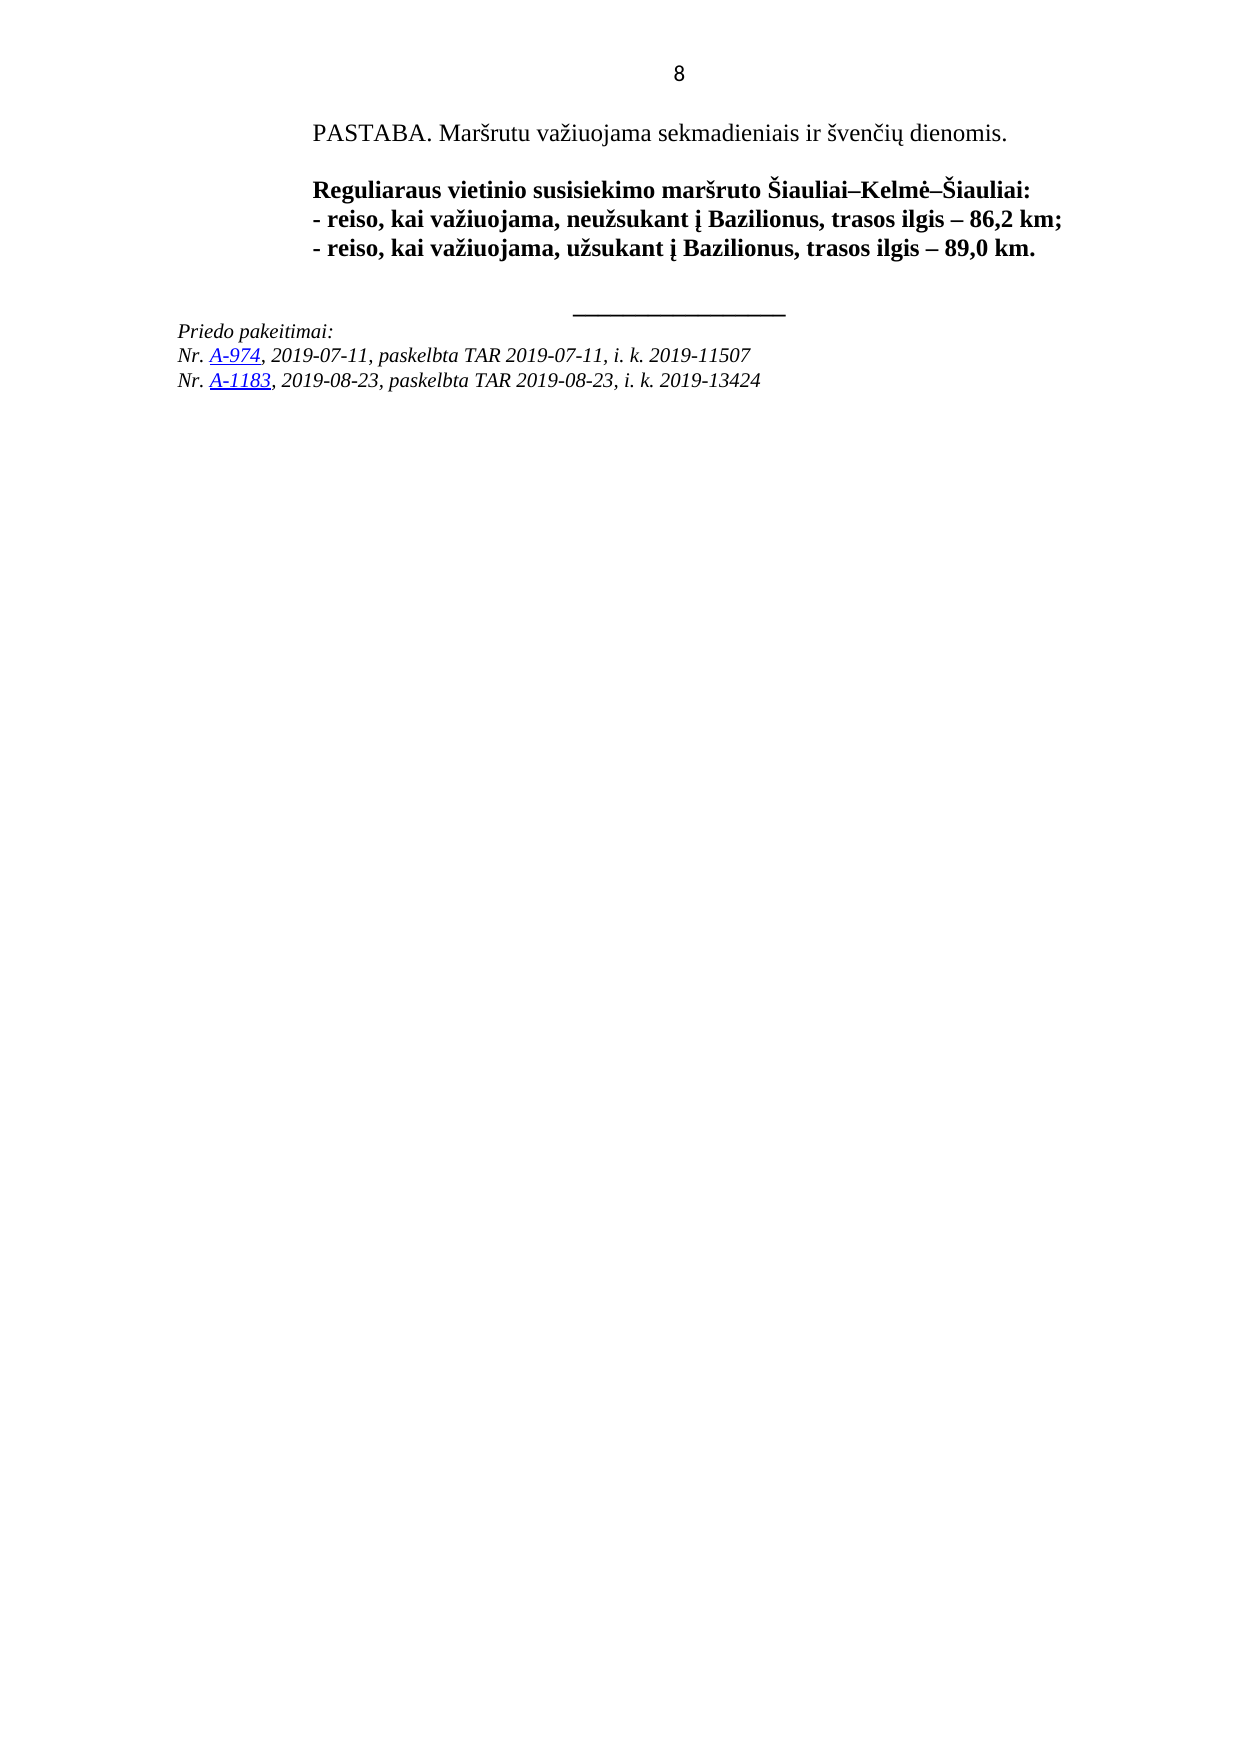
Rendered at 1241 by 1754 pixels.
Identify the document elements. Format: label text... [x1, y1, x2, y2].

text Reguliaraus vietinio susisiekimo maršruto Šiauliai–Kelmė–Šiauliai: [177, 176, 1181, 204]
text PASTABA. Maršrutu važiuojama sekmadieniais ir švenčių dienomis. [177, 118, 1181, 147]
text Nr. A-974, 2019-07-11, paskelbta TAR 2019-07-11, i. k. 2019-11507 [177, 343, 1181, 367]
text - reiso, kai važiuojama, užsukant į Bazilionus, trasos ilgis – 89,0 km. [177, 233, 1181, 262]
text _________________ [177, 291, 1181, 319]
text - reiso, kai važiuojama, neužsukant į Bazilionus, trasos ilgis – 86,2 km; [177, 204, 1181, 233]
text Priedo pakeitimai: [177, 319, 1181, 343]
text Nr. A-1183, 2019-08-23, paskelbta TAR 2019-08-23, i. k. 2019-13424 [177, 367, 1181, 392]
